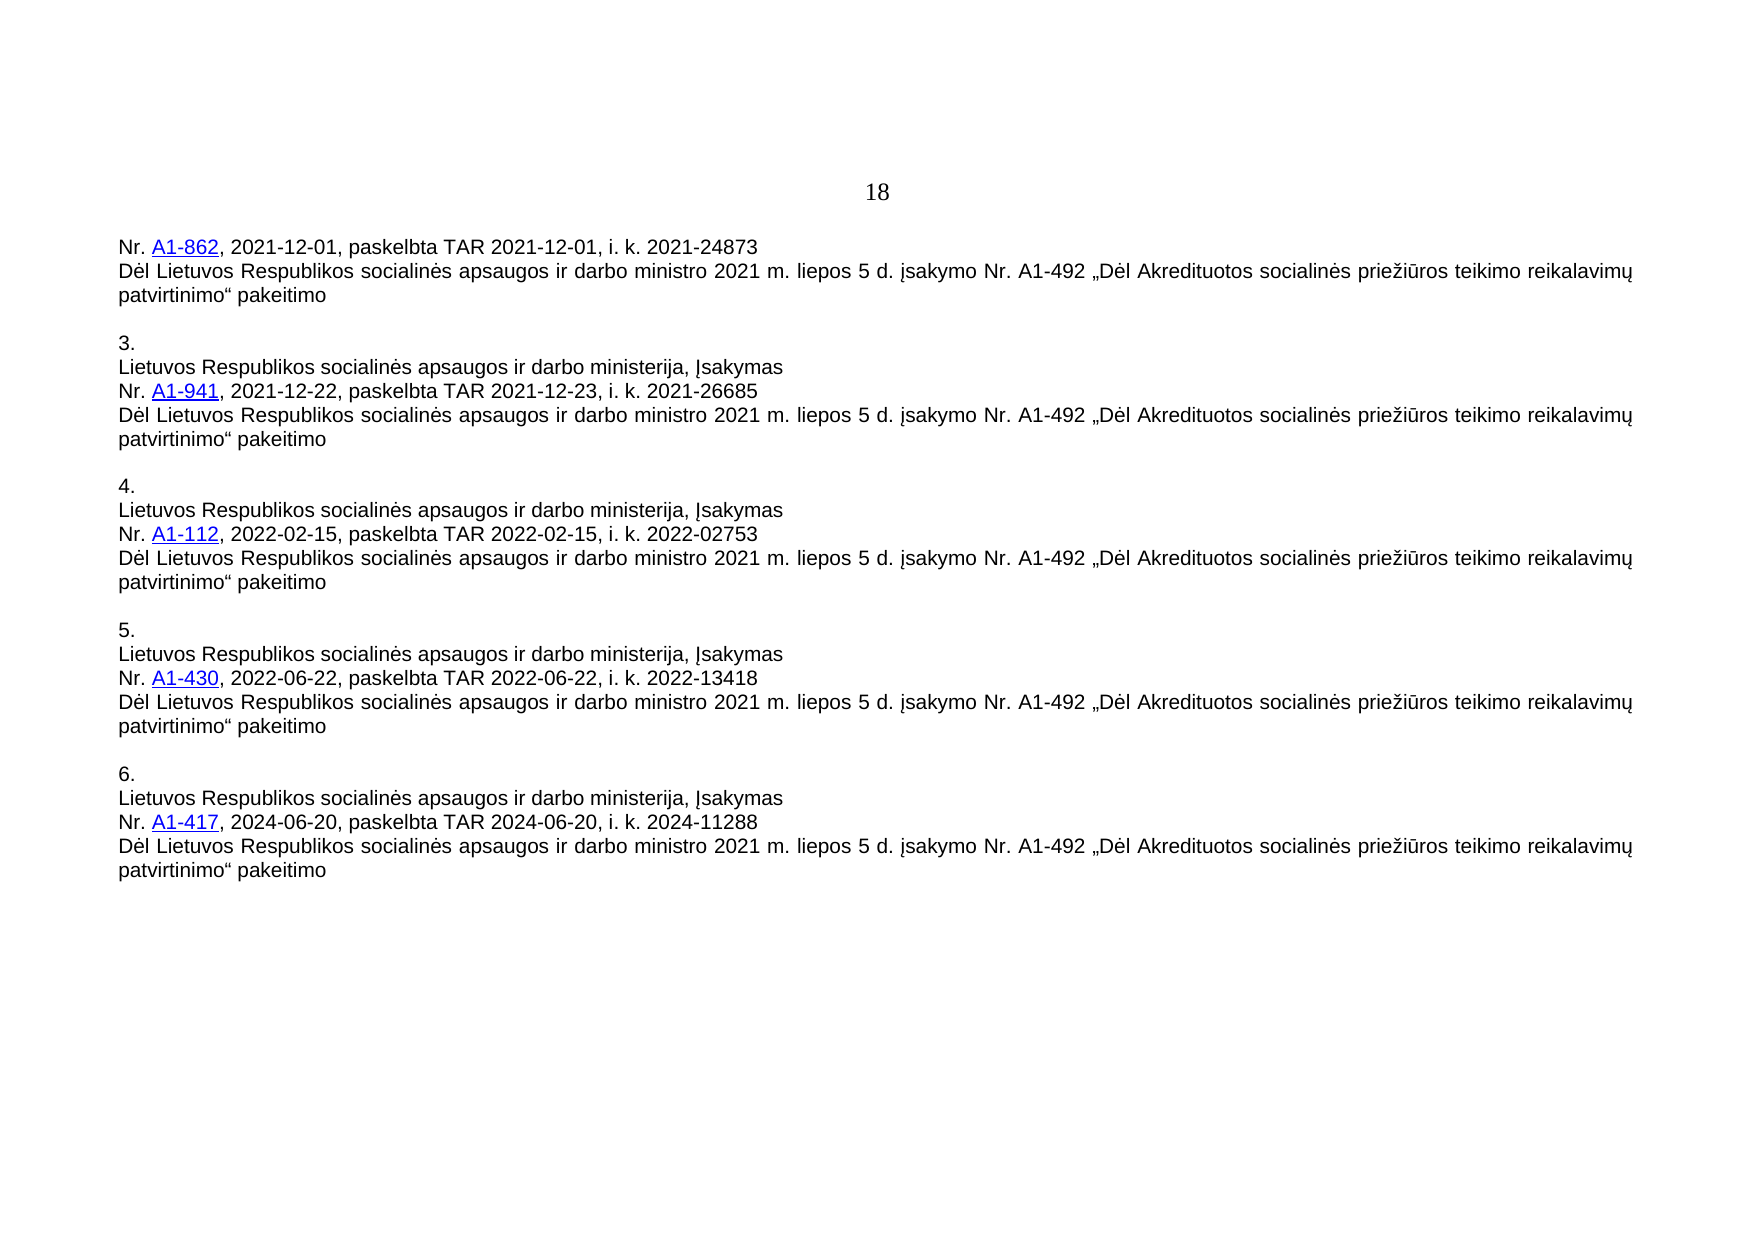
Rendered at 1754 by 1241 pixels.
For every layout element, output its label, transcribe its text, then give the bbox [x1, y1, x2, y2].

text Dėl Lietuvos Respublikos socialinės apsaugos ir darbo ministro 2021 m. liepos 5 d. įsakymo Nr. A1-492 „Dėl Akredituotos socialinės priežiūros teikimo reikalavimų patvirtinimo“ pakeitimo [118, 834, 1636, 882]
text 5. [118, 618, 1636, 642]
text Dėl Lietuvos Respublikos socialinės apsaugos ir darbo ministro 2021 m. liepos 5 d. įsakymo Nr. A1-492 „Dėl Akredituotos socialinės priežiūros teikimo reikalavimų patvirtinimo“ pakeitimo [118, 546, 1636, 594]
text Lietuvos Respublikos socialinės apsaugos ir darbo ministerija, Įsakymas [118, 642, 1636, 666]
text 6. [118, 762, 1636, 786]
text Dėl Lietuvos Respublikos socialinės apsaugos ir darbo ministro 2021 m. liepos 5 d. įsakymo Nr. A1-492 „Dėl Akredituotos socialinės priežiūros teikimo reikalavimų patvirtinimo“ pakeitimo [118, 402, 1636, 450]
text Dėl Lietuvos Respublikos socialinės apsaugos ir darbo ministro 2021 m. liepos 5 d. įsakymo Nr. A1-492 „Dėl Akredituotos socialinės priežiūros teikimo reikalavimų patvirtinimo“ pakeitimo [118, 690, 1636, 738]
text Nr. A1-112, 2022-02-15, paskelbta TAR 2022-02-15, i. k. 2022-02753 [118, 522, 1636, 546]
text Nr. A1-430, 2022-06-22, paskelbta TAR 2022-06-22, i. k. 2022-13418 [118, 666, 1636, 690]
text Dėl Lietuvos Respublikos socialinės apsaugos ir darbo ministro 2021 m. liepos 5 d. įsakymo Nr. A1-492 „Dėl Akredituotos socialinės priežiūros teikimo reikalavimų patvirtinimo“ pakeitimo [118, 259, 1636, 307]
text Nr. A1-862, 2021-12-01, paskelbta TAR 2021-12-01, i. k. 2021-24873 [118, 235, 1636, 259]
text 4. [118, 474, 1636, 498]
text Nr. A1-417, 2024-06-20, paskelbta TAR 2024-06-20, i. k. 2024-11288 [118, 810, 1636, 834]
text Lietuvos Respublikos socialinės apsaugos ir darbo ministerija, Įsakymas [118, 498, 1636, 522]
text Lietuvos Respublikos socialinės apsaugos ir darbo ministerija, Įsakymas [118, 354, 1636, 378]
text 3. [118, 331, 1636, 354]
text Nr. A1-941, 2021-12-22, paskelbta TAR 2021-12-23, i. k. 2021-26685 [118, 378, 1636, 402]
text Lietuvos Respublikos socialinės apsaugos ir darbo ministerija, Įsakymas [118, 786, 1636, 810]
